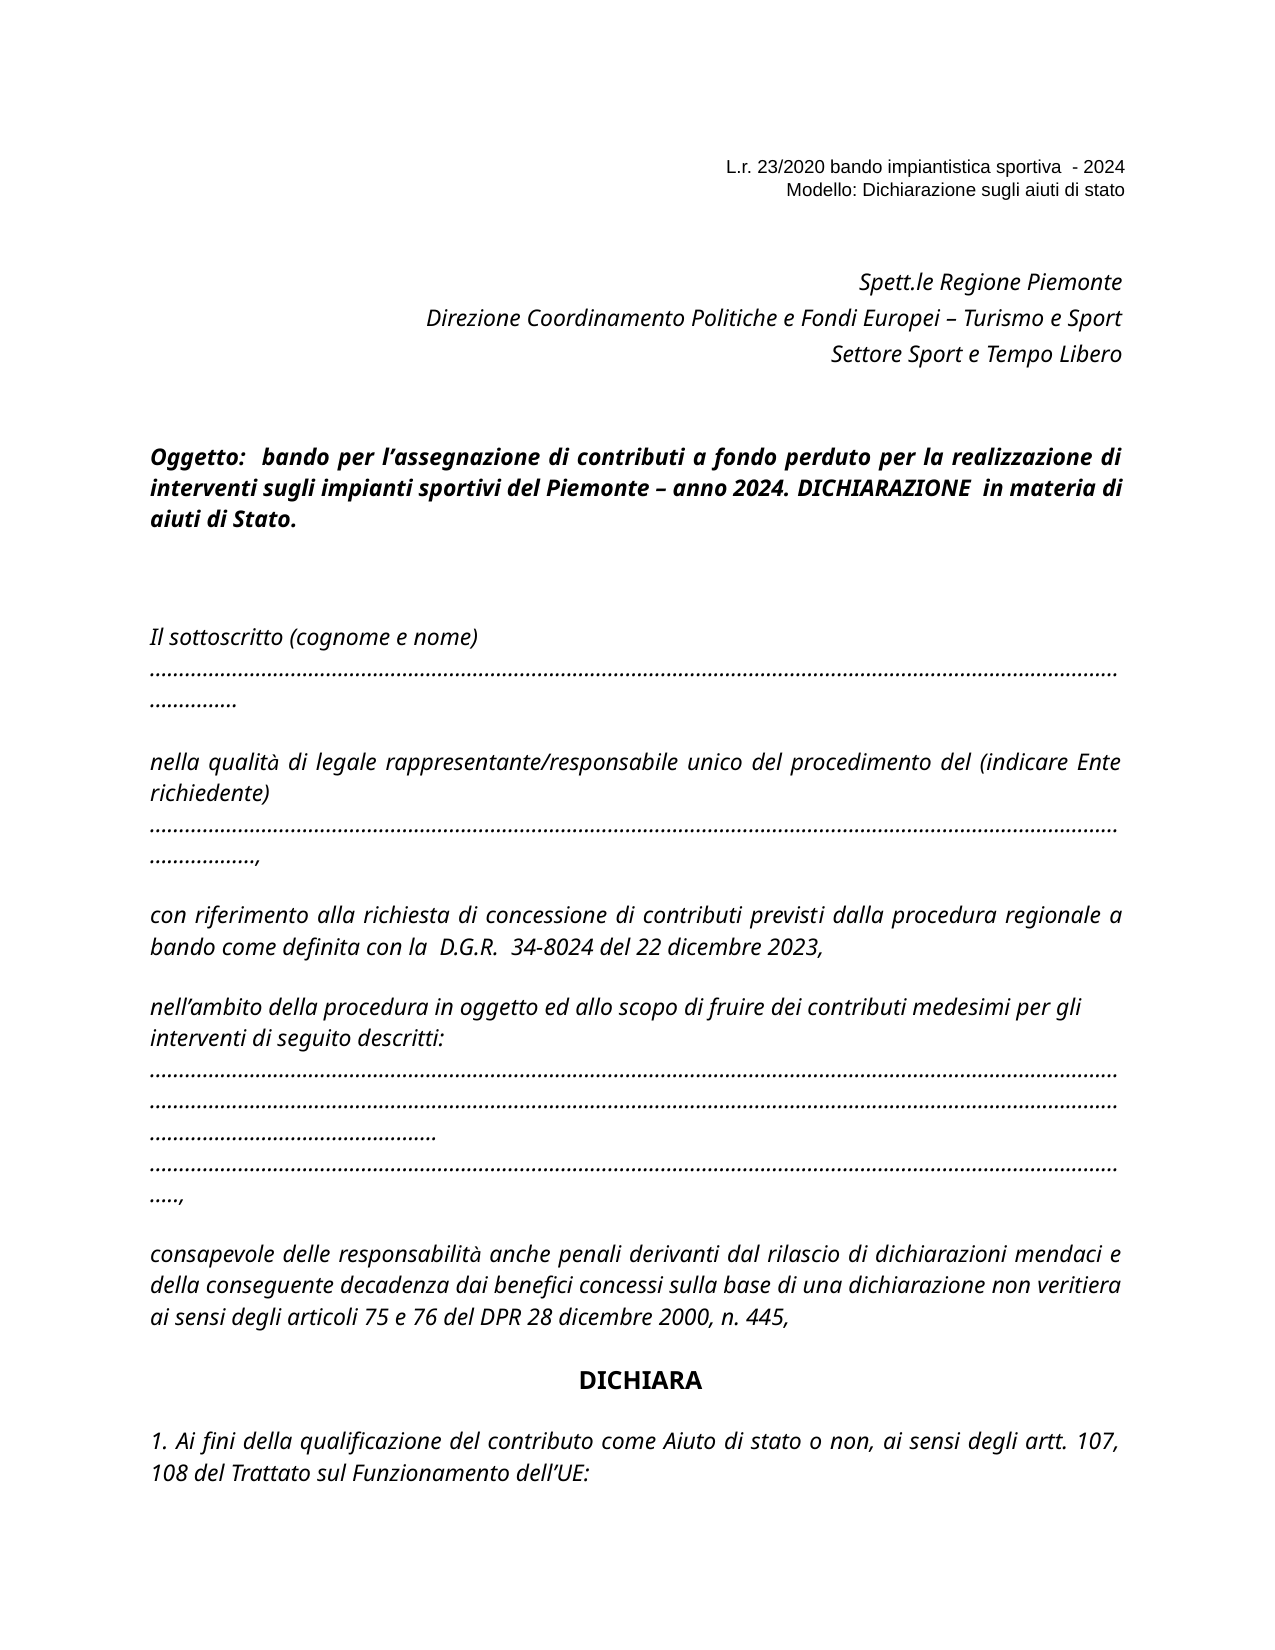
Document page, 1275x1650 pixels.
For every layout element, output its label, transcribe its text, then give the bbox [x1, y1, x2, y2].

text ……………………………………………………………………………………………………………………………………………………………… [150, 652, 1125, 714]
text Settore Sport e Tempo Libero [150, 338, 1125, 369]
text 1. Ai fini della qualificazione del contributo come Aiuto di stato o non, ai sensi degli artt. 107, 108 del Trattato sul Funzionamento dell’UE: [150, 1425, 1125, 1488]
text nella qualità di legale rappresentante/responsabile unico del procedimento del (indicare Ente richiedente) [150, 746, 1125, 808]
text Spett.le Regione Piemonte [150, 266, 1125, 297]
text Il sottoscritto (cognome e nome) [150, 621, 1125, 652]
text Direzione Coordinamento Politiche e Fondi Europei – Turismo e Sport [150, 302, 1125, 333]
text Oggetto: bando per l’assegnazione di contributi a fondo perduto per la realizzazione di interventi sugli impianti sportivi del Piemonte – anno 2024. DICHIARAZIONE in materia di aiuti di Stato. [150, 441, 1125, 534]
text …………………………………………………………………………………………………………………………………………………………………, [150, 808, 1125, 871]
text DICHIARA [150, 1362, 1125, 1397]
text consapevole delle responsabilità anche penali derivanti dal rilascio di dichiarazioni mendaci e della conseguente decadenza dai benefici concessi sulla base di una dichiarazione non veritiera ai sensi degli articoli 75 e 76 del DPR 28 dicembre 2000, n. 445, [150, 1238, 1125, 1332]
text con riferimento alla richiesta di concessione di contributi previsti dalla procedura regionale a bando come definita con la D.G.R. 34-8024 del 22 dicembre 2023, [150, 899, 1125, 962]
text nell’ambito della procedura in oggetto ed allo scopo di fruire dei contributi medesimi per gli interventi di seguito descritti: ……………………………………………………………………………………………………………………………………………………………………………………………………………………………………………………………………………………………………………………………………………….…………………………………………………………………………………………………………………………………………………….., [150, 991, 1125, 1209]
